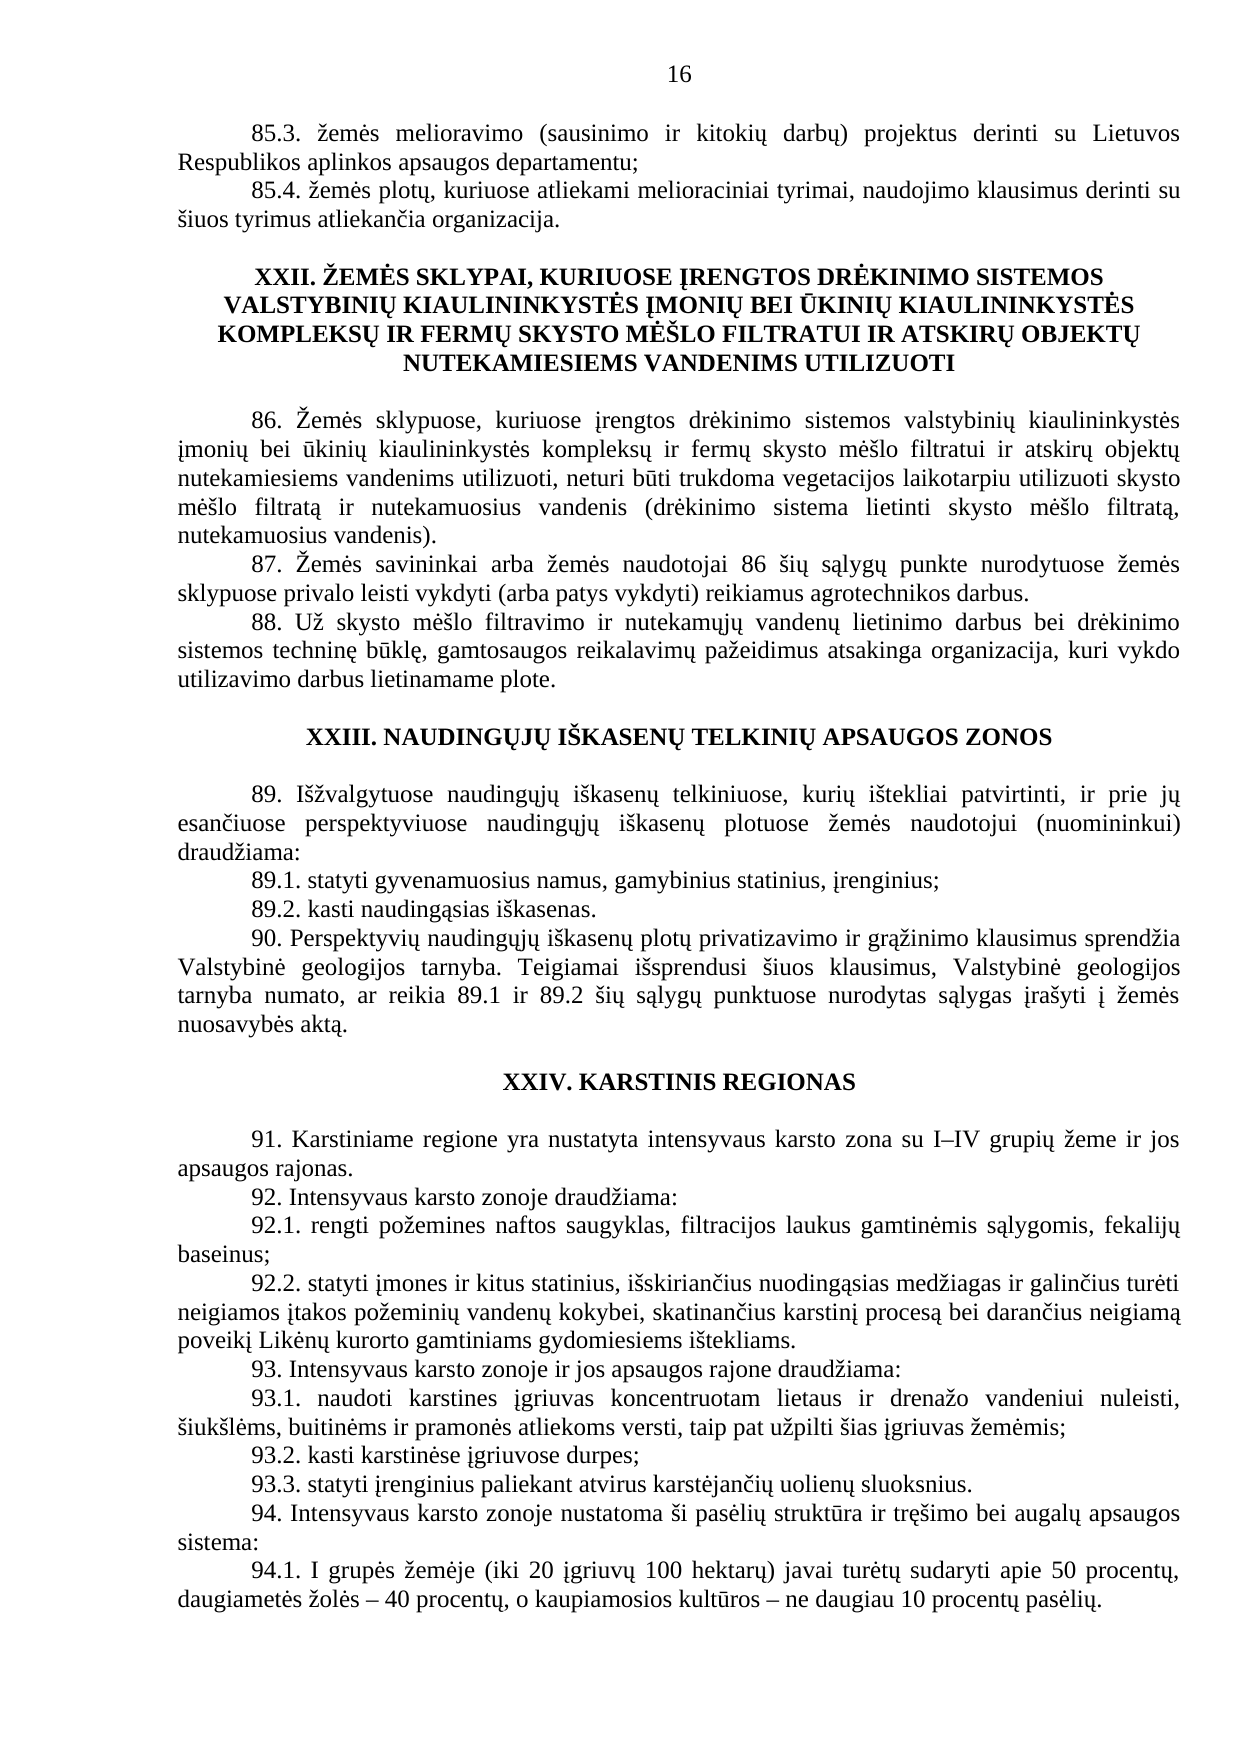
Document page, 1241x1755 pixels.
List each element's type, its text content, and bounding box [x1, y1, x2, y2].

text 93. Intensyvaus karsto zonoje ir jos apsaugos rajone draudžiama: [177, 1354, 1181, 1383]
text 90. Perspektyvių naudingųjų iškasenų plotų privatizavimo ir grąžinimo klausimus sprendžia Valstybinė geologijos tarnyba. Teigiamai išsprendusi šiuos klausimus, Valstybinė geologijos tarnyba numato, ar reikia 89.1 ir 89.2 šių sąlygų punktuose nurodytas sąlygas įrašyti į žemės nuosavybės aktą. [177, 923, 1181, 1038]
text 93.2. kasti karstinėse įgriuvose durpes; [177, 1441, 1181, 1469]
text XXIII. NAUDINGŲJŲ IŠKASENŲ TELKINIŲ APSAUGOS ZONOS [177, 722, 1181, 751]
text XXII. ŽEMĖS SKLYPAI, KURIUOSE ĮRENGTOS DRĖKINIMO SISTEMOS VALSTYBINIŲ KIAULININKYSTĖS ĮMONIŲ BEI ŪKINIŲ KIAULININKYSTĖS KOMPLEKSŲ IR FERMŲ SKYSTO MĖŠLO FILTRATUI IR ATSKIRŲ OBJEKTŲ [177, 262, 1181, 348]
text 89. Išžvalgytuose naudingųjų iškasenų telkiniuose, kurių ištekliai patvirtinti, ir prie jų esančiuose perspektyviuose naudingųjų iškasenų plotuose žemės naudotojui (nuomininkui) draudžiama: [177, 779, 1181, 866]
text 89.2. kasti naudingąsias iškasenas. [177, 894, 1181, 923]
text 88. Už skysto mėšlo filtravimo ir nutekamųjų vandenų lietinimo darbus bei drėkinimo sistemos techninę būklę, gamtosaugos reikalavimų pažeidimus atsakinga organizacija, kuri vykdo utilizavimo darbus lietinamame plote. [177, 607, 1181, 693]
text XXIV. KARSTINIS REGIONAS [177, 1067, 1181, 1096]
text 85.3. žemės melioravimo (sausinimo ir kitokių darbų) projektus derinti su Lietuvos Respublikos aplinkos apsaugos departamentu; [177, 118, 1181, 176]
text 91. Karstiniame regione yra nustatyta intensyvaus karsto zona su I–IV grupių žeme ir jos apsaugos rajonas. [177, 1124, 1181, 1182]
text 87. Žemės savininkai arba žemės naudotojai 86 šių sąlygų punkte nurodytuose žemės sklypuose privalo leisti vykdyti (arba patys vykdyti) reikiamus agrotechnikos darbus. [177, 549, 1181, 607]
text 94.1. I grupės žemėje (iki 20 įgriuvų 100 hektarų) javai turėtų sudaryti apie 50 procentų, daugiametės žolės – 40 procentų, o kaupiamosios kultūros – ne daugiau 10 procentų pasėlių. [177, 1556, 1181, 1613]
text 86. Žemės sklypuose, kuriuose įrengtos drėkinimo sistemos valstybinių kiaulininkystės įmonių bei ūkinių kiaulininkystės kompleksų ir fermų skysto mėšlo filtratui ir atskirų objektų nutekamiesiems vandenims utilizuoti, neturi būti trukdoma vegetacijos laikotarpiu utilizuoti skysto mėšlo filtratą ir nutekamuosius vandenis (drėkinimo sistema lietinti skysto mėšlo filtratą, nutekamuosius vandenis). [177, 406, 1181, 549]
text 94. Intensyvaus karsto zonoje nustatoma ši pasėlių struktūra ir tręšimo bei augalų apsaugos sistema: [177, 1498, 1181, 1556]
text NUTEKAMIESIEMS VANDENIMS UTILIZUOTI [177, 348, 1181, 377]
text 85.4. žemės plotų, kuriuose atliekami melioraciniai tyrimai, naudojimo klausimus derinti su šiuos tyrimus atliekančia organizacija. [177, 176, 1181, 233]
text 89.1. statyti gyvenamuosius namus, gamybinius statinius, įrenginius; [177, 866, 1181, 894]
text 92.2. statyti įmones ir kitus statinius, išskiriančius nuodingąsias medžiagas ir galinčius turėti neigiamos įtakos požeminių vandenų kokybei, skatinančius karstinį procesą bei darančius neigiamą poveikį Likėnų kurorto gamtiniams gydomiesiems ištekliams. [177, 1268, 1181, 1354]
text 92.1. rengti požemines naftos saugyklas, filtracijos laukus gamtinėmis sąlygomis, fekalijų baseinus; [177, 1211, 1181, 1268]
text 92. Intensyvaus karsto zonoje draudžiama: [177, 1182, 1181, 1211]
text 93.3. statyti įrenginius paliekant atvirus karstėjančių uolienų sluoksnius. [177, 1469, 1181, 1498]
text 93.1. naudoti karstines įgriuvas koncentruotam lietaus ir drenažo vandeniui nuleisti, šiukšlėms, buitinėms ir pramonės atliekoms versti, taip pat užpilti šias įgriuvas žemėmis; [177, 1383, 1181, 1441]
